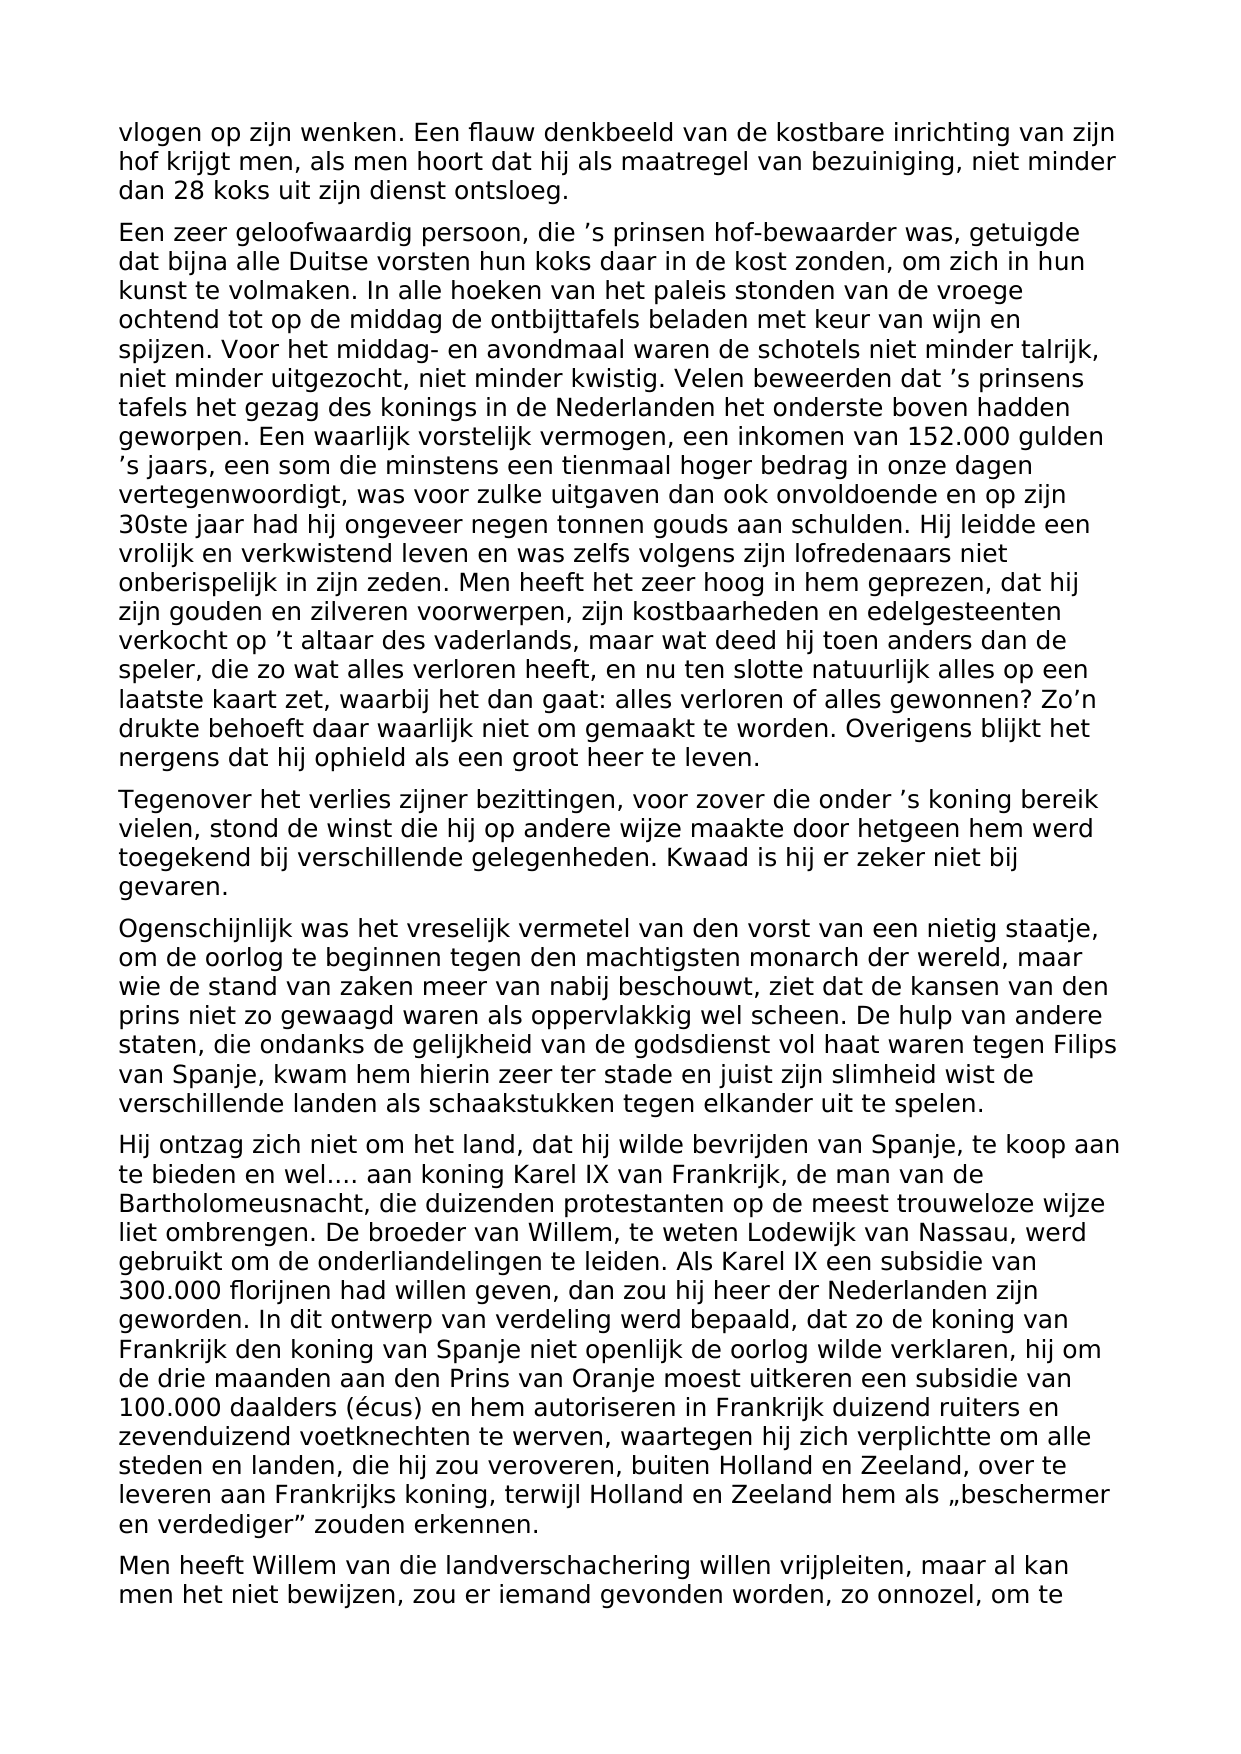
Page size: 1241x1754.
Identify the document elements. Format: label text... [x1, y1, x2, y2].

text Tegenover het verlies zijner bezittingen, voor zover die onder ’s koning bereik vielen, stond de winst die hij op andere wijze maakte door hetgeen hem werd toegekend bij verschillende gelegenheden. Kwaad is hij er zeker niet bij gevaren. [118, 785, 1122, 901]
text Hij ontzag zich niet om het land, dat hij wilde bevrijden van Spanje, te koop aan te bieden en wel.... aan koning Karel IX van Frankrijk, de man van de Bartholomeusnacht, die duizenden protestanten op de meest trouweloze wijze liet ombrengen. De broeder van Willem, te weten Lodewijk van Nassau, werd gebruikt om de onderliandelingen te leiden. Als Karel IX een subsidie van 300.000 florijnen had willen geven, dan zou hij heer der Nederlanden zijn geworden. In dit ontwerp van verdeling werd bepaald, dat zo de koning van Frankrijk den koning van Spanje niet openlijk de oorlog wilde verklaren, hij om de drie maanden aan den Prins van Oranje moest uitkeren een subsidie van 100.000 daalders (écus) en hem autoriseren in Frankrijk duizend ruiters en zevenduizend voetknechten te werven, waartegen hij zich verplichtte om alle steden en landen, die hij zou veroveren, buiten Holland en Zeeland, over te leveren aan Frankrijks koning, terwijl Holland en Zeeland hem als „beschermer en verdediger” zouden erkennen. [118, 1131, 1122, 1539]
text Ogenschijnlijk was het vreselijk vermetel van den vorst van een nietig staatje, om de oorlog te beginnen tegen den machtigsten monarch der wereld, maar wie de stand van zaken meer van nabij beschouwt, ziet dat de kansen van den prins niet zo gewaagd waren als oppervlakkig wel scheen. De hulp van andere staten, die ondanks de gelijkheid van de godsdienst vol haat waren tegen Filips van Spanje, kwam hem hierin zeer ter stade en juist zijn slimheid wist de verschillende landen als schaakstukken tegen elkander uit te spelen. [118, 914, 1122, 1118]
text Men heeft Willem van die landverschachering willen vrijpleiten, maar al kan men het niet bewijzen, zou er iemand gevonden worden, zo onnozel, om te [118, 1551, 1122, 1610]
text vlogen op zijn wenken. Een flauw denkbeeld van de kostbare inrichting van zijn hof krijgt men, als men hoort dat hij als maatregel van bezuiniging, niet minder dan 28 koks uit zijn dienst ontsloeg. [118, 118, 1122, 206]
text Een zeer geloofwaardig persoon, die ’s prinsen hof-bewaarder was, getuigde dat bijna alle Duitse vorsten hun koks daar in de kost zonden, om zich in hun kunst te volmaken. In alle hoeken van het paleis stonden van de vroege ochtend tot op de middag de ontbijttafels beladen met keur van wijn en spijzen. Voor het middag- en avondmaal waren de schotels niet minder talrijk, niet minder uitgezocht, niet minder kwistig. Velen beweerden dat ’s prinsens tafels het gezag des konings in de Nederlanden het onderste boven hadden geworpen. Een waarlijk vorstelijk vermogen, een inkomen van 152.000 gulden ’s jaars, een som die minstens een tienmaal hoger bedrag in onze dagen vertegenwoordigt, was voor zulke uitgaven dan ook onvoldoende en op zijn 30ste jaar had hij ongeveer negen tonnen gouds aan schulden. Hij leidde een vrolijk en verkwistend leven en was zelfs volgens zijn lofredenaars niet onberispelijk in zijn zeden. Men heeft het zeer hoog in hem geprezen, dat hij zijn gouden en zilveren voorwerpen, zijn kostbaarheden en edelgesteenten verkocht op ’t altaar des vaderlands, maar wat deed hij toen anders dan de speler, die zo wat alles verloren heeft, en nu ten slotte natuurlijk alles op een laatste kaart zet, waarbij het dan gaat: alles verloren of alles gewonnen? Zo’n drukte behoeft daar waarlijk niet om gemaakt te worden. Overigens blijkt het nergens dat hij ophield als een groot heer te leven. [118, 218, 1122, 772]
